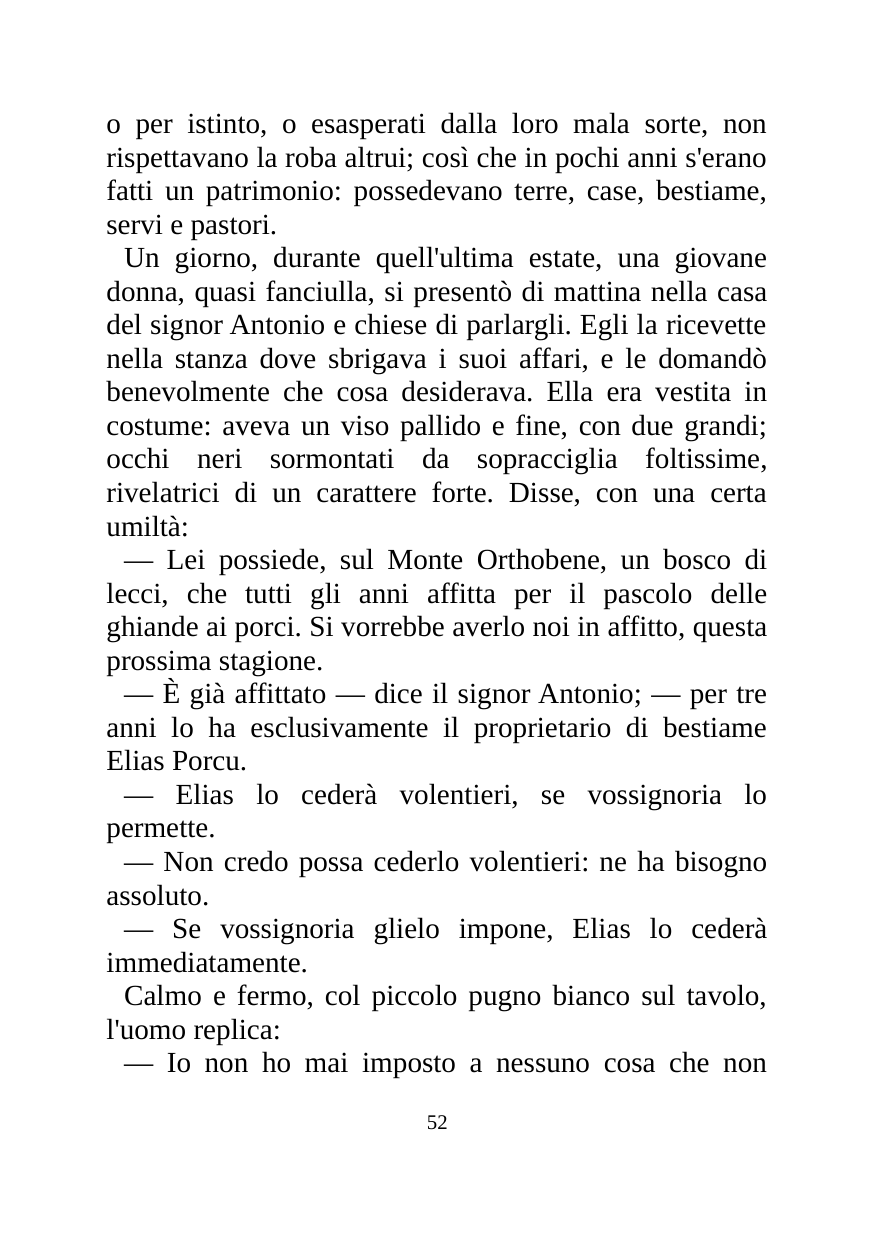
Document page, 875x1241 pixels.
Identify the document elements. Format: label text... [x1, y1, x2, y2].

text Calmo e fermo, col piccolo pugno bianco sul tavolo, l'uomo replica: [106, 978, 768, 1045]
text Un giorno, durante quell'ultima estate, una giovane donna, quasi fanciulla, si presentò di mattina nella casa del signor Antonio e chiese di parlargli. Egli la ricevette nella stanza dove sbrigava i suoi affari, e le domandò benevolmente che cosa desiderava. Ella era vestita in costume: aveva un viso pallido e fine, con due grandi; occhi neri sormontati da sopracciglia foltissime, rivelatrici di un carattere forte. Disse, con una certa umiltà: [106, 240, 768, 542]
text — Io non ho mai imposto a nessuno cosa che non [106, 1045, 768, 1079]
text — Se vossignoria glielo impone, Elias lo cederà immediatamente. [106, 911, 768, 978]
text — Non credo possa cederlo volentieri: ne ha bisogno assoluto. [106, 844, 768, 911]
text — Lei possiede, sul Monte Orthobene, un bosco di lecci, che tutti gli anni affitta per il pascolo delle ghiande ai porci. Si vorrebbe averlo noi in affitto, questa prossima stagione. [106, 542, 768, 676]
text o per istinto, o esasperati dalla loro mala sorte, non rispettavano la roba altrui; così che in pochi anni s'erano fatti un patrimonio: possedevano terre, case, bestiame, servi e pastori. [106, 106, 768, 240]
text — Elias lo cederà volentieri, se vossignoria lo permette. [106, 777, 768, 844]
text — È già affittato — dice il signor Antonio; — per tre anni lo ha esclusivamente il proprietario di bestiame Elias Porcu. [106, 676, 768, 777]
